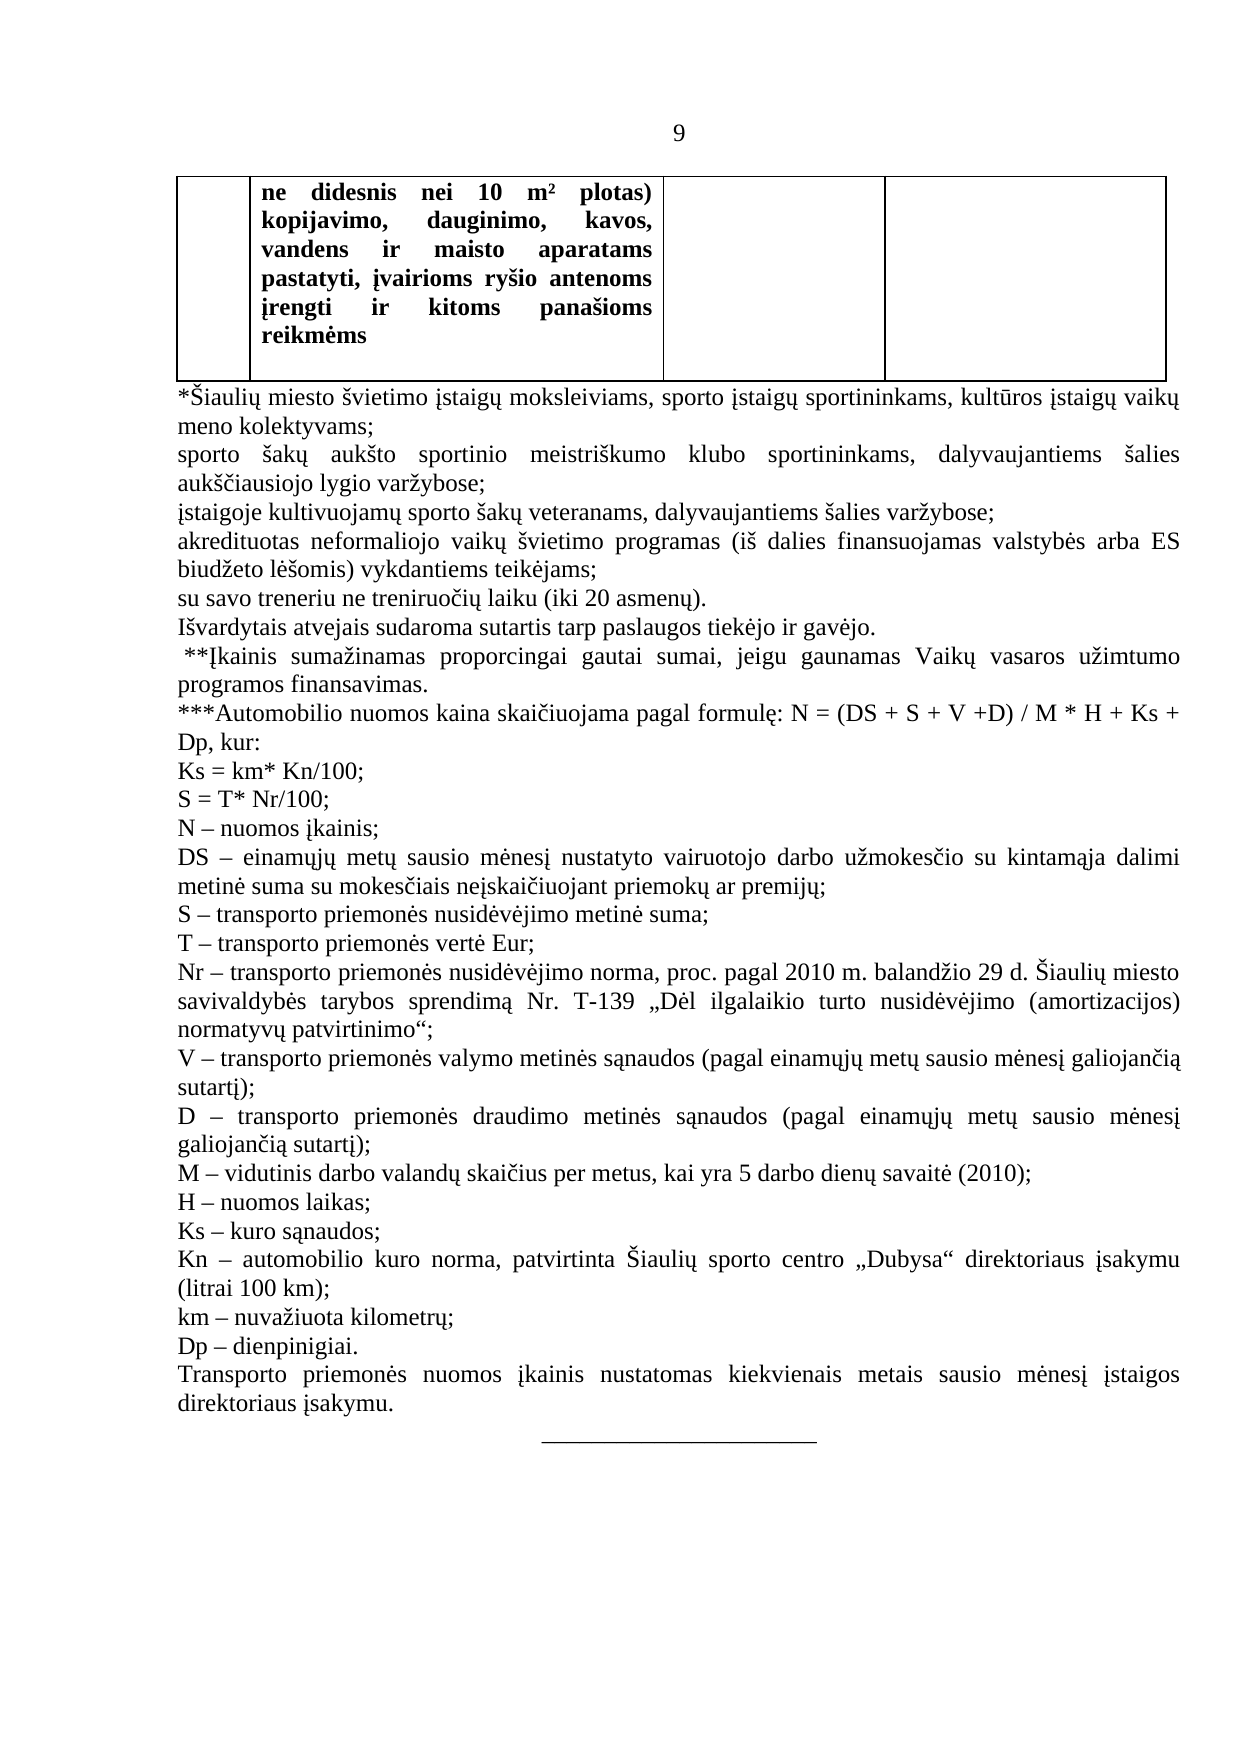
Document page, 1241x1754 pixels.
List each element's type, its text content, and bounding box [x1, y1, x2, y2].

text ***Automobilio nuomos kaina skaičiuojama pagal formulę: N = (DS + S + V +D) / M * H + Ks + Dp, kur: [177, 698, 1181, 756]
text H – nuomos laikas; [177, 1187, 1181, 1216]
text sporto šakų aukšto sportinio meistriškumo klubo sportininkams, dalyvaujantiems šalies aukščiausiojo lygio varžybose; [177, 439, 1181, 497]
text Nr – transporto priemonės nusidėvėjimo norma, proc. pagal 2010 m. balandžio 29 d. Šiaulių miesto savivaldybės tarybos sprendimą Nr. T-139 „Dėl ilgalaikio turto nusidėvėjimo (amortizacijos) normatyvų patvirtinimo“; [177, 957, 1181, 1043]
text įstaigoje kultivuojamų sporto šakų veteranams, dalyvaujantiems šalies varžybose; [177, 497, 1181, 526]
table_cell [178, 349, 249, 380]
text km – nuvažiuota kilometrų; [177, 1302, 1181, 1331]
text Kn – automobilio kuro norma, patvirtinta Šiaulių sporto centro „Dubysa“ direktoriaus įsakymu (litrai 100 km); [177, 1244, 1181, 1302]
text M – vidutinis darbo valandų skaičius per metus, kai yra 5 darbo dienų savaitė (2010); [177, 1158, 1181, 1187]
table_cell [251, 349, 663, 380]
text *Šiaulių miesto švietimo įstaigų moksleiviams, sporto įstaigų sportininkams, kultūros įstaigų vaikų meno kolektyvams; [177, 382, 1181, 439]
text Transporto priemonės nuomos įkainis nustatomas kiekvienais metais sausio mėnesį įstaigos direktoriaus įsakymu. [177, 1359, 1181, 1417]
text DS – einamųjų metų sausio mėnesį nustatyto vairuotojo darbo užmokesčio su kintamąja dalimi metinė suma su mokesčiais neįskaičiuojant priemokų ar premijų; [177, 842, 1181, 899]
text Dp – dienpinigiai. [177, 1331, 1181, 1359]
text S = T* Nr/100; [177, 784, 1181, 813]
text T – transporto priemonės vertė Eur; [177, 928, 1181, 957]
text Ks = km* Kn/100; [177, 756, 1181, 784]
text Ks – kuro sąnaudos; [177, 1216, 1181, 1244]
text S – transporto priemonės nusidėvėjimo metinė suma; [177, 899, 1181, 928]
text D – transporto priemonės draudimo metinės sąnaudos (pagal einamųjų metų sausio mėnesį galiojančią sutartį); [177, 1101, 1181, 1158]
text Išvardytais atvejais sudaroma sutartis tarp paslaugos tiekėjo ir gavėjo. [177, 612, 1181, 641]
text V – transporto priemonės valymo metinės sąnaudos (pagal einamųjų metų sausio mėnesį galiojančią sutartį); [177, 1043, 1181, 1101]
table_cell [886, 349, 1165, 380]
table_cell [178, 177, 249, 349]
text su savo treneriu ne treniruočių laiku (iki 20 asmenų). [177, 583, 1181, 612]
table_cell [664, 177, 884, 380]
text **Įkainis sumažinamas proporcingai gautai sumai, jeigu gaunamas Vaikų vasaros užimtumo programos finansavimas. [177, 641, 1181, 698]
table_cell [886, 177, 1165, 349]
text akredituotas neformaliojo vaikų švietimo programas (iš dalies finansuojamas valstybės arba ES biudžeto lėšomis) vykdantiems teikėjams; [177, 526, 1181, 583]
text ______________________ [177, 1417, 1181, 1446]
text N – nuomos įkainis; [177, 813, 1181, 842]
table_cell ne didesnis nei 10 m² plotas) kopijavimo, dauginimo, kavos, vandens ir maisto aparatams pastatyti, įvairioms ryšio antenoms įrengti ir kitoms panašioms reikmėms [251, 177, 663, 349]
